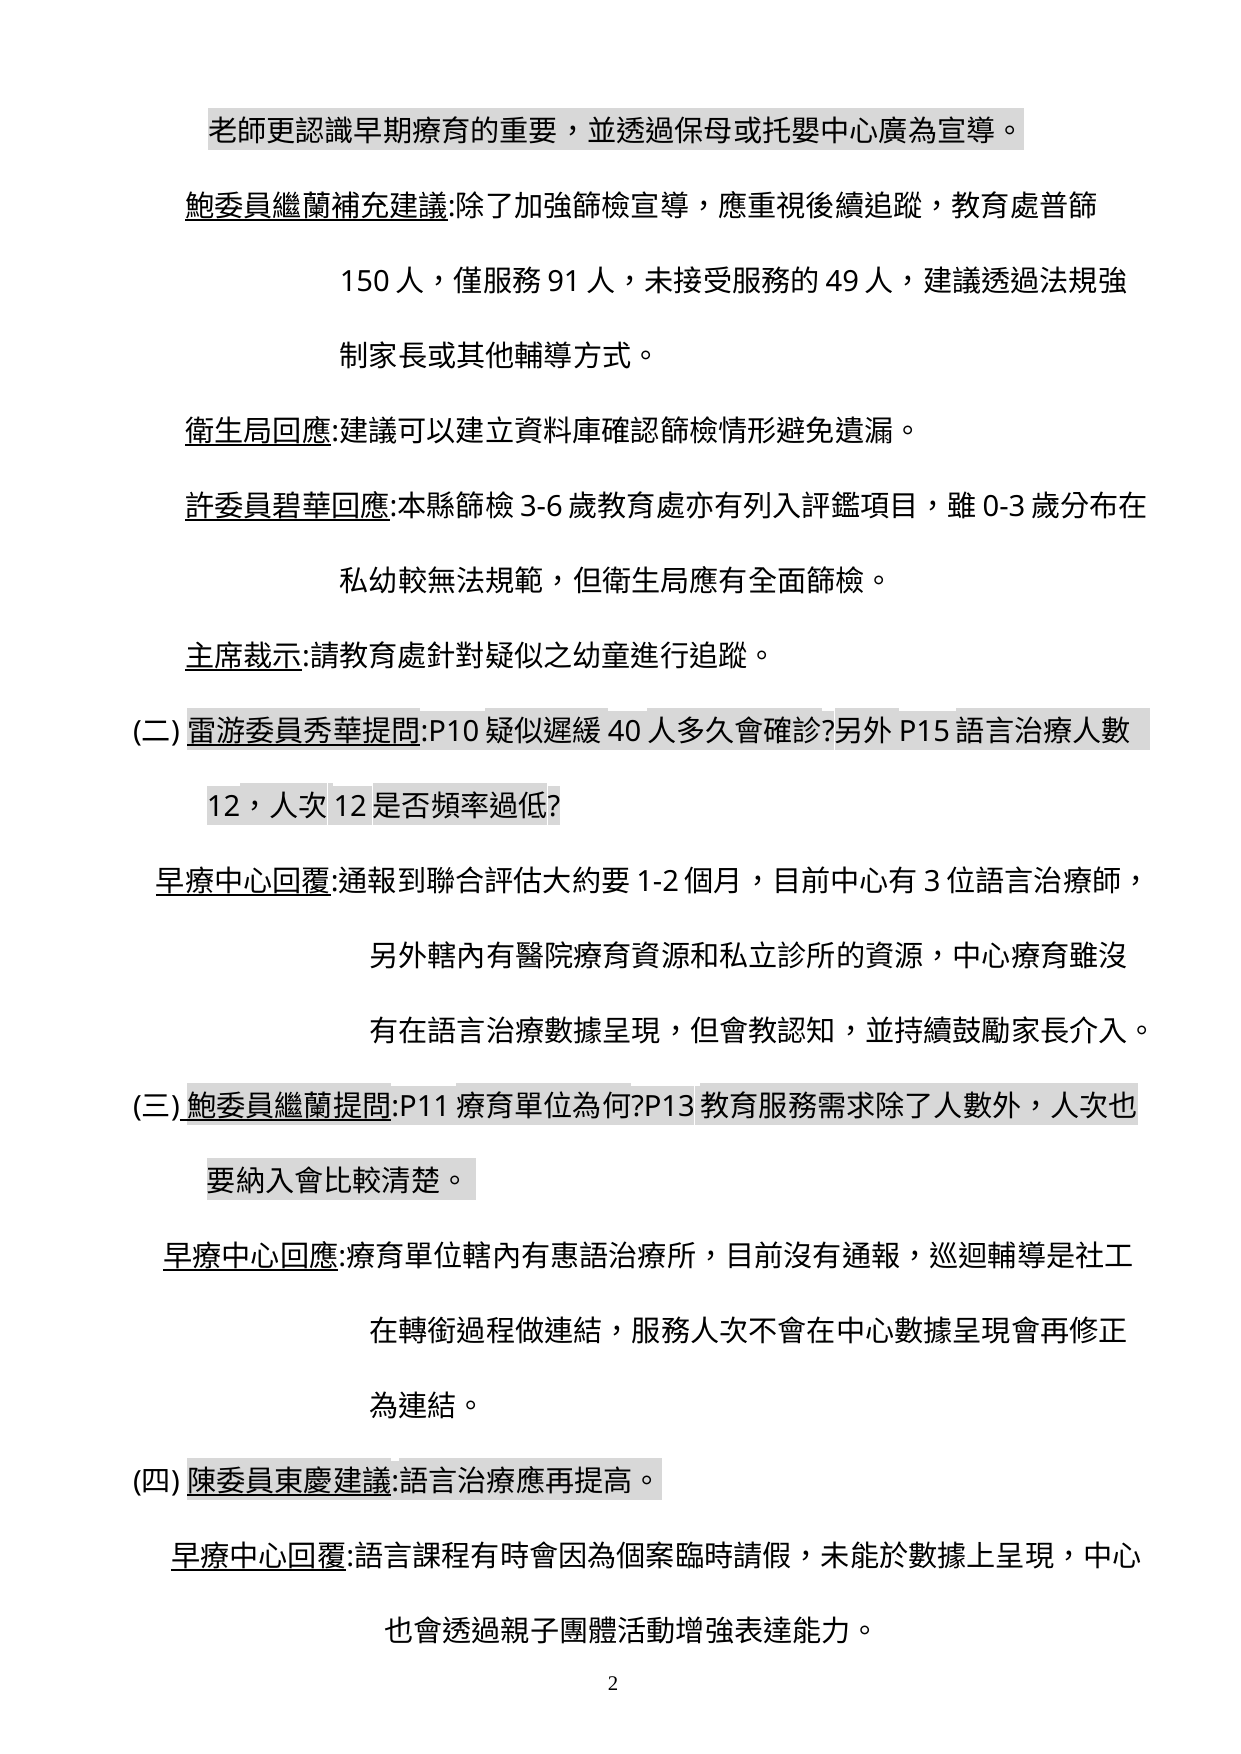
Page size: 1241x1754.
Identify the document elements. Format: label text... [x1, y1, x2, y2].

text 早療中心回覆:通報到聯合評估大約要1-2個月，目前中心有3位語言治療師，另外轄內有醫院療育資源和私立診所的資源，中心療育雖沒有在語言治療數據呈現，但會教認知，並持續鼓勵家長介入。 [133, 835, 1152, 1060]
text 早療中心回覆:語言課程有時會因為個案臨時請假，未能於數據上呈現，中心也會透過親子團體活動增強表達能力。 [133, 1510, 1152, 1660]
text 許委員碧華回應:本縣篩檢3-6歲教育處亦有列入評鑑項目，雖0-3歲分布在私幼較無法規範，但衛生局應有全面篩檢。 [162, 460, 1152, 610]
text 鮑委員繼蘭補充建議:除了加強篩檢宣導，應重視後續追蹤，教育處普篩150人，僅服務91人，未接受服務的49人，建議透過法規強制家長或其他輔導方式。 [162, 160, 1152, 385]
text (三) 鮑委員繼蘭提問:P11療育單位為何?P13教育服務需求除了人數外，人次也要納入會比較清楚。 [133, 1060, 1152, 1210]
text (四) 陳委員東慶建議:語言治療應再提高。 [133, 1435, 1152, 1510]
text 衛生局回應:建議可以建立資料庫確認篩檢情形避免遺漏。 [162, 385, 1152, 460]
text 早療中心回應:療育單位轄內有惠語治療所，目前沒有通報，巡迴輔導是社工在轉銜過程做連結，服務人次不會在中心數據呈現會再修正為連結。 [133, 1210, 1152, 1435]
list 老師更認識早期療育的重要，並透過保母或托嬰中心廣為宣導。 [133, 85, 1152, 160]
text 主席裁示:請教育處針對疑似之幼童進行追蹤。 [162, 610, 1152, 685]
text (二) 雷游委員秀華提問:P10疑似遲緩40人多久會確診?另外P15語言治療人數 12，人次12是否頻率過低? [133, 685, 1152, 835]
